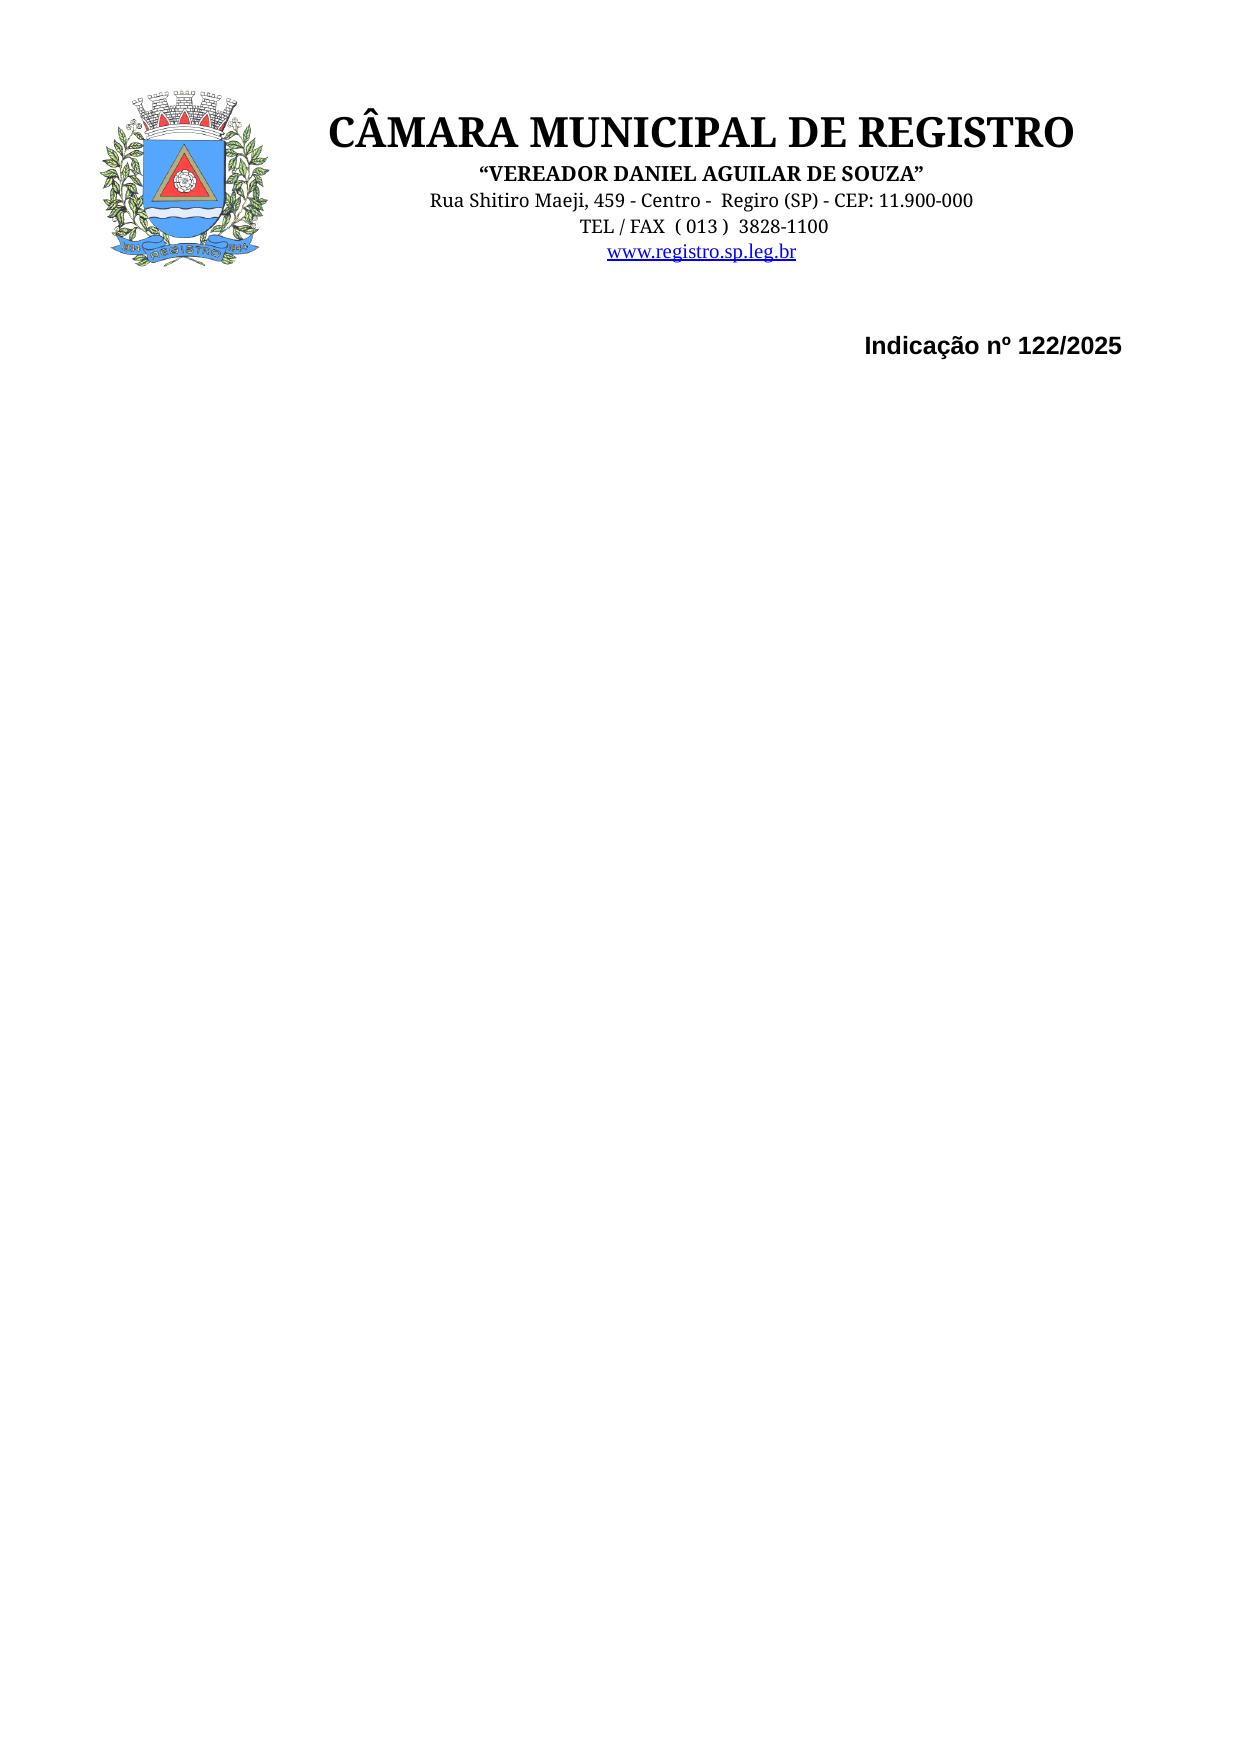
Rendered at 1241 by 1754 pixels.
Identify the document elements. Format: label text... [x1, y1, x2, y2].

text Indicação nº 122/2025 [118, 331, 1122, 359]
